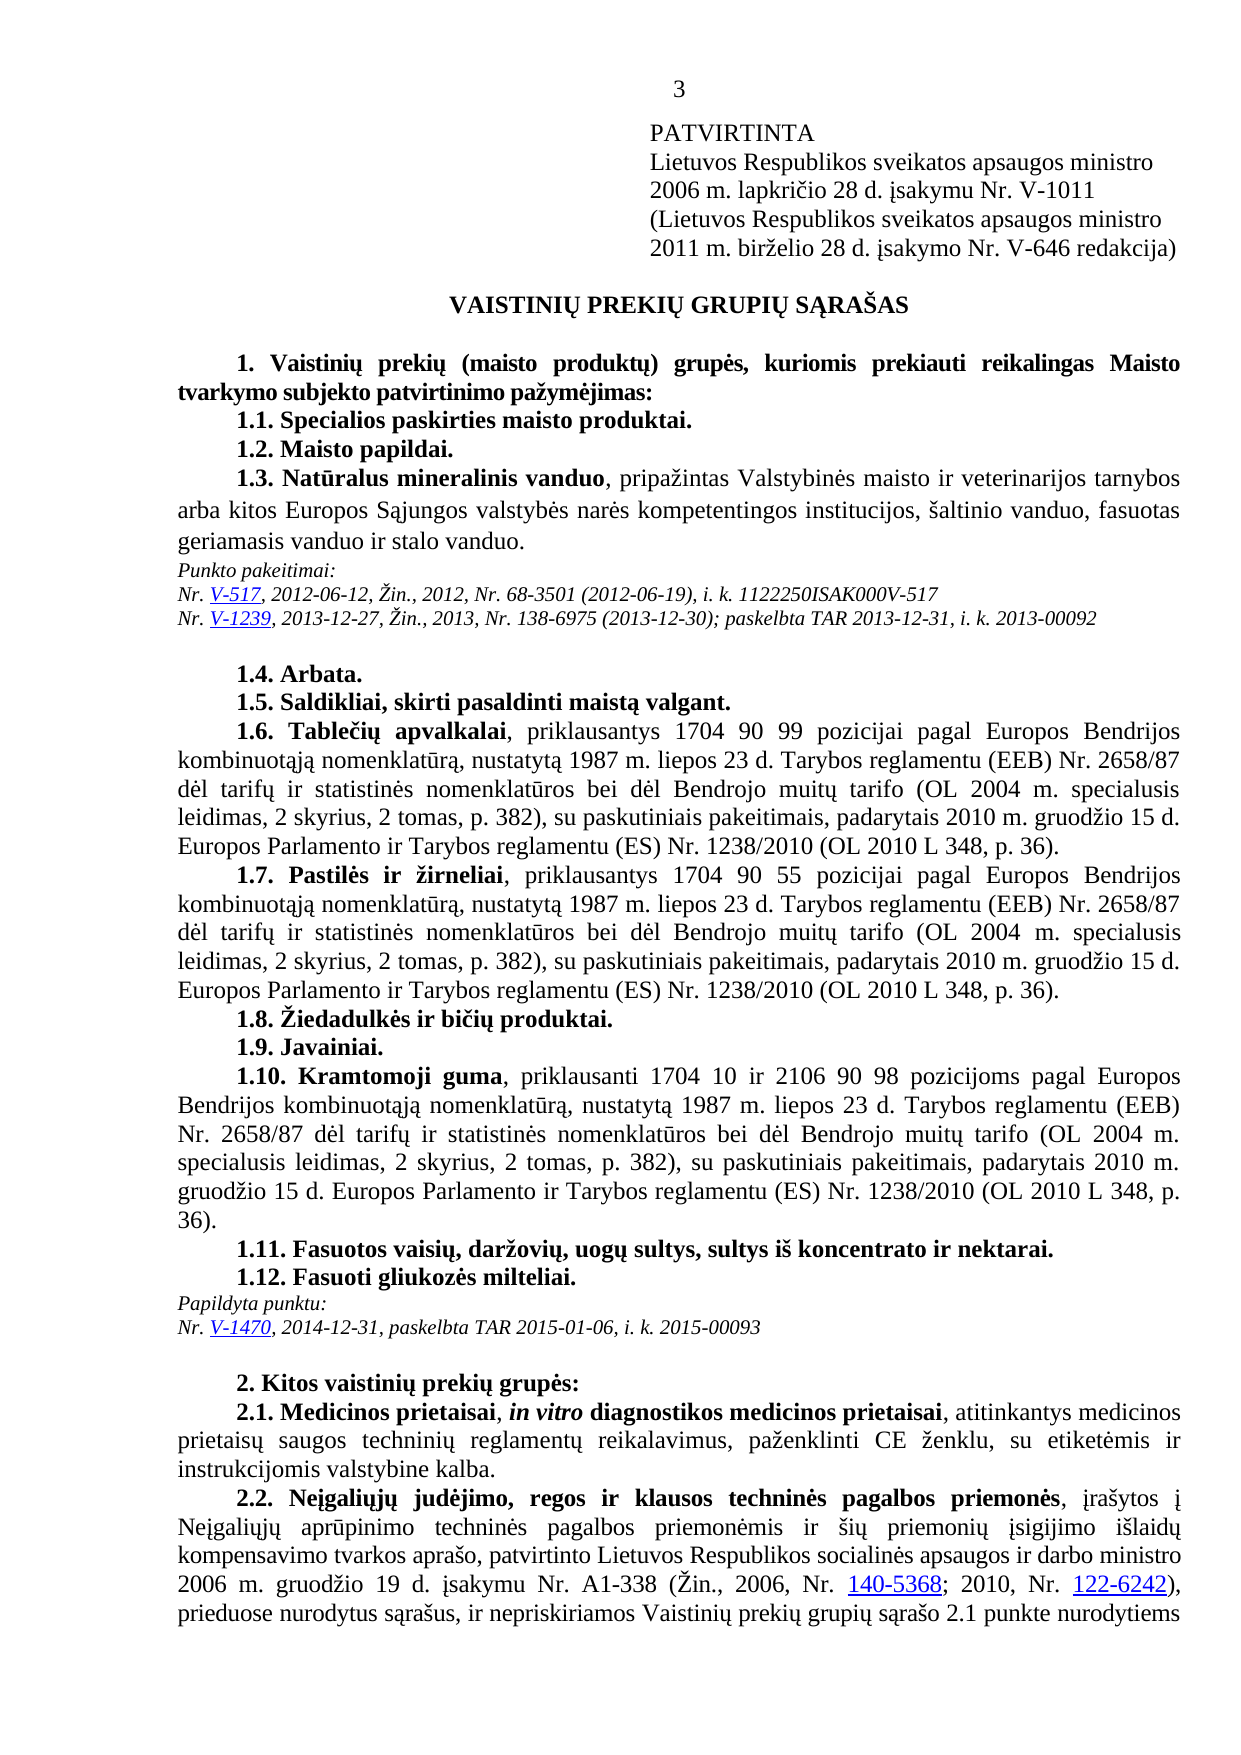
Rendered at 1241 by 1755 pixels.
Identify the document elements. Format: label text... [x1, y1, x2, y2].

text 1. Vaistinių prekių (maisto produktų) grupės, kuriomis prekiauti reikalingas Maisto tvarkymo subjekto patvirtinimo pažymėjimas: [177, 348, 1181, 406]
text 2011 m. birželio 28 d. įsakymo Nr. V-646 redakcija) [649, 233, 1181, 262]
text Nr. V-1470, 2014-12-31, paskelbta TAR 2015-01-06, i. k. 2015-00093 [177, 1315, 1181, 1339]
text 1.12. Fasuoti gliukozės milteliai. [177, 1262, 1181, 1291]
text PATVIRTINTA [649, 118, 1181, 147]
text 1.7. Pastilės ir žirneliai, priklausantys 1704 90 55 pozicijai pagal Europos Bendrijos kombinuotąją nomenklatūrą, nustatytą 1987 m. liepos 23 d. Tarybos reglamentu (EEB) Nr. 2658/87 dėl tarifų ir statistinės nomenklatūros bei dėl Bendrojo muitų tarifo (OL 2004 m. specialusis leidimas, 2 skyrius, 2 tomas, p. 382), su paskutiniais pakeitimais, padarytais 2010 m. gruodžio 15 d. Europos Parlamento ir Tarybos reglamentu (ES) Nr. 1238/2010 (OL 2010 L 348, p. 36). [177, 860, 1181, 1004]
text 1.10. Kramtomoji guma, priklausanti 1704 10 ir 2106 90 98 pozicijoms pagal Europos Bendrijos kombinuotąją nomenklatūrą, nustatytą 1987 m. liepos 23 d. Tarybos reglamentu (EEB) Nr. 2658/87 dėl tarifų ir statistinės nomenklatūros bei dėl Bendrojo muitų tarifo (OL 2004 m. specialusis leidimas, 2 skyrius, 2 tomas, p. 382), su paskutiniais pakeitimais, padarytais 2010 m. gruodžio 15 d. Europos Parlamento ir Tarybos reglamentu (ES) Nr. 1238/2010 (OL 2010 L 348, p. 36). [177, 1061, 1181, 1234]
text Papildyta punktu: [177, 1291, 1181, 1315]
text Punkto pakeitimai: [177, 558, 1181, 582]
text 1.4. Arbata. [177, 659, 1181, 687]
text 2.2. Neįgaliųjų judėjimo, regos ir klausos techninės pagalbos priemonės, įrašytos į Neįgaliųjų aprūpinimo techninės pagalbos priemonėmis ir šių priemonių įsigijimo išlaidų kompensavimo tvarkos aprašo, patvirtinto Lietuvos Respublikos socialinės apsaugos ir darbo ministro 2006 m. gruodžio 19 d. įsakymu Nr. A1-338 (Žin., 2006, Nr. 140-5368; 2010, Nr. 122-6242), prieduose nurodytus sąrašus, ir nepriskiriamos Vaistinių prekių grupių sąrašo 2.1 punkte nurodytiems [177, 1483, 1181, 1627]
text Lietuvos Respublikos sveikatos apsaugos ministro [649, 147, 1181, 176]
text 1.6. Tablečių apvalkalai, priklausantys 1704 90 99 pozicijai pagal Europos Bendrijos kombinuotąją nomenklatūrą, nustatytą 1987 m. liepos 23 d. Tarybos reglamentu (EEB) Nr. 2658/87 dėl tarifų ir statistinės nomenklatūros bei dėl Bendrojo muitų tarifo (OL 2004 m. specialusis leidimas, 2 skyrius, 2 tomas, p. 382), su paskutiniais pakeitimais, padarytais 2010 m. gruodžio 15 d. Europos Parlamento ir Tarybos reglamentu (ES) Nr. 1238/2010 (OL 2010 L 348, p. 36). [177, 716, 1181, 860]
text VAISTINIŲ PREKIŲ GRUPIŲ SĄRAŠAS [177, 291, 1181, 319]
text Nr. V-1239, 2013-12-27, Žin., 2013, Nr. 138-6975 (2013-12-30); paskelbta TAR 2013-12-31, i. k. 2013-00092 [177, 606, 1181, 630]
text 1.3. Natūralus mineralinis vanduo, pripažintas Valstybinės maisto ir veterinarijos tarnybos arba kitos Europos Sąjungos valstybės narės kompetentingos institucijos, šaltinio vanduo, fasuotas geriamasis vanduo ir stalo vanduo. [177, 463, 1181, 555]
text 1.11. Fasuotos vaisių, daržovių, uogų sultys, sultys iš koncentrato ir nektarai. [177, 1234, 1181, 1262]
text 1.2. Maisto papildai. [177, 434, 1181, 463]
text 1.1. Specialios paskirties maisto produktai. [177, 406, 1181, 434]
text 2006 m. lapkričio 28 d. įsakymu Nr. V-1011 [649, 176, 1181, 204]
text Nr. V-517, 2012-06-12, Žin., 2012, Nr. 68-3501 (2012-06-19), i. k. 1122250ISAK000V-517 [177, 582, 1181, 606]
text 2.1. Medicinos prietaisai, in vitro diagnostikos medicinos prietaisai, atitinkantys medicinos prietaisų saugos techninių reglamentų reikalavimus, paženklinti CE ženklu, su etiketėmis ir instrukcijomis valstybine kalba. [177, 1397, 1181, 1483]
text 1.9. Javainiai. [177, 1032, 1181, 1061]
text 1.8. Žiedadulkės ir bičių produktai. [177, 1004, 1181, 1032]
text 1.5. Saldikliai, skirti pasaldinti maistą valgant. [177, 687, 1181, 716]
text (Lietuvos Respublikos sveikatos apsaugos ministro [649, 204, 1181, 233]
text 2. Kitos vaistinių prekių grupės: [177, 1368, 1181, 1397]
